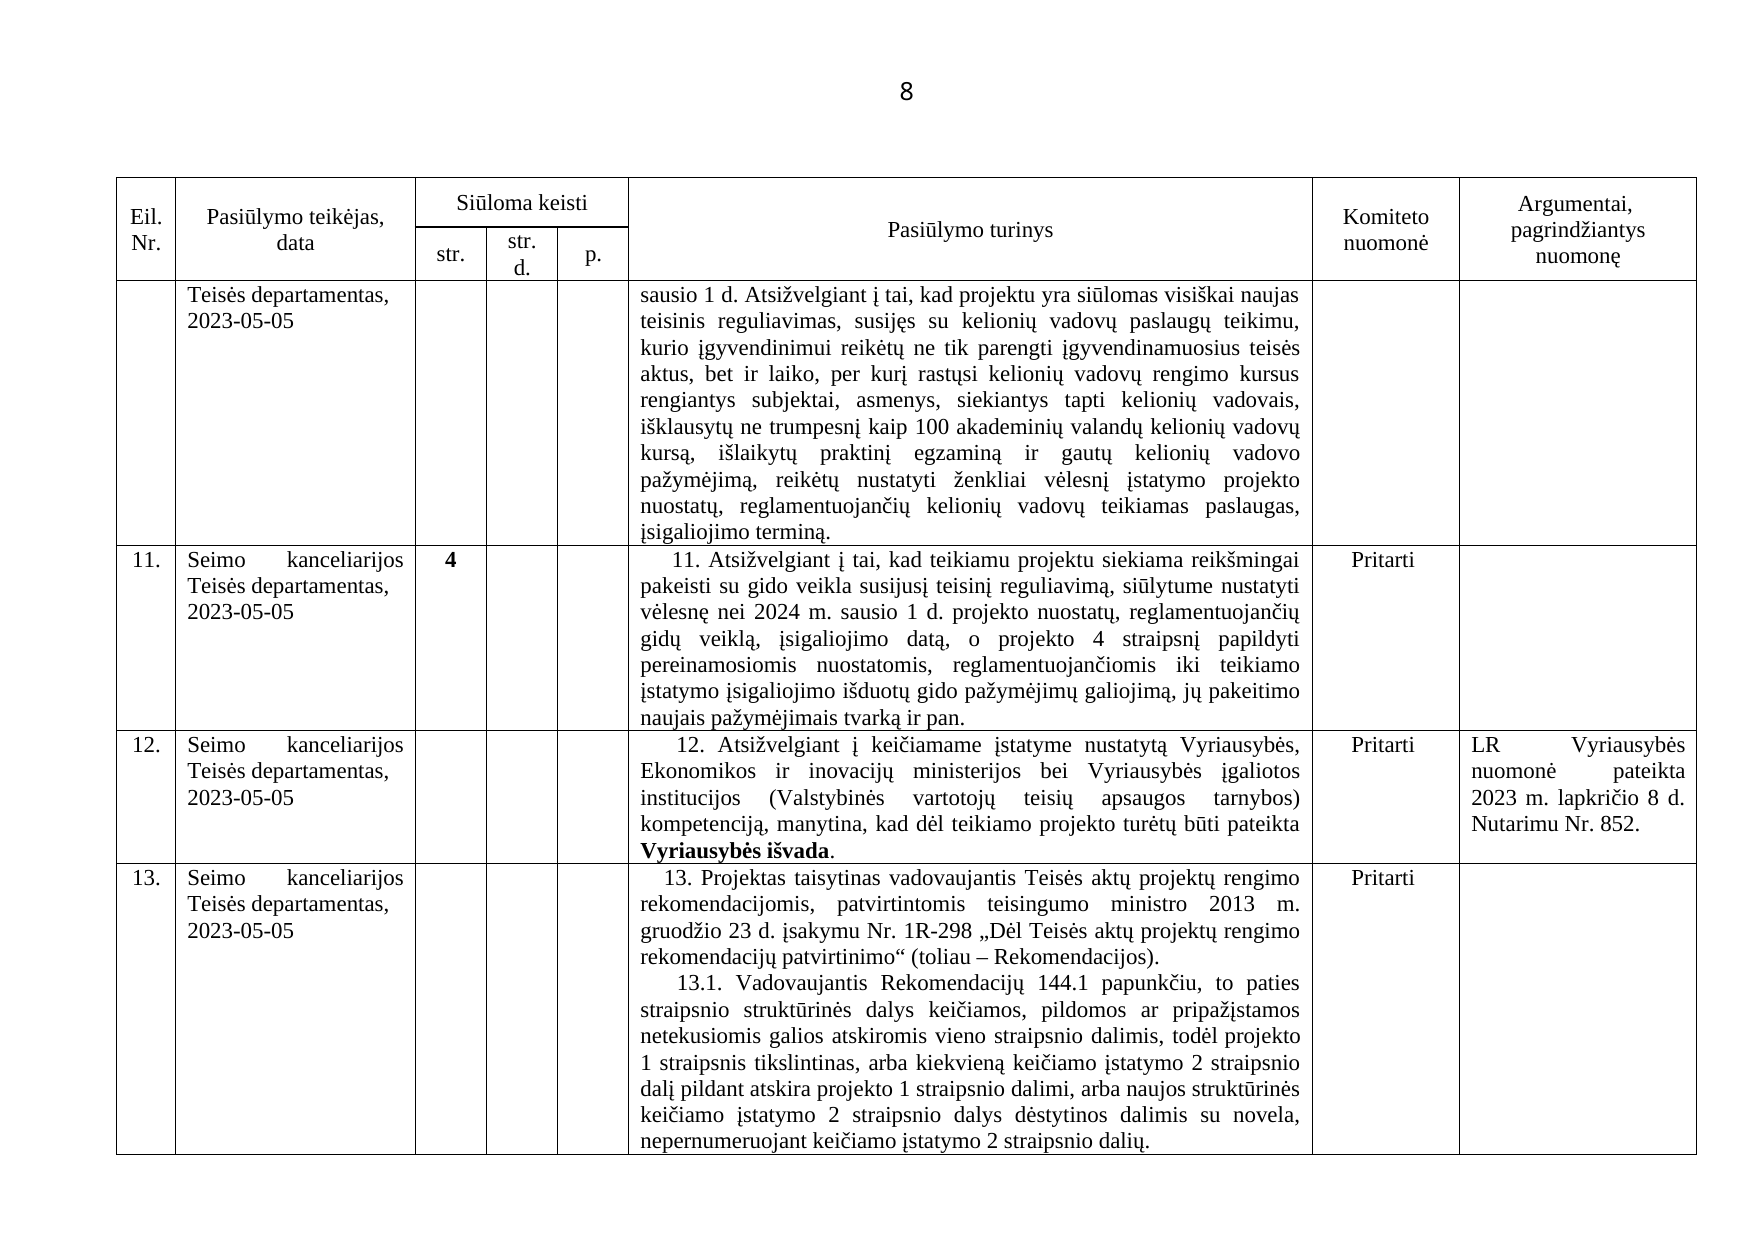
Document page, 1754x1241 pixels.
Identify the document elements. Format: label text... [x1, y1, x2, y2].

table_cell Seimo kanceliarijos Teisės departamentas, 2023-05-05 [176, 546, 415, 730]
table_cell [1460, 864, 1696, 1154]
table_cell [487, 281, 557, 545]
table_cell 4 [416, 546, 486, 730]
table_header Argumentai, pagrindžiantys nuomonę [1460, 178, 1696, 280]
table_cell sausio 1 d. Atsižvelgiant į tai, kad projektu yra siūlomas visiškai naujas teisinis reguliavimas, susijęs su kelionių vadovų paslaugų teikimu, kurio įgyvendinimui reikėtų ne tik parengti įgyvendinamuosius teisės aktus, bet ir laiko, per kurį rastųsi kelionių vadovų rengimo kursus rengiantys subjektai, asmenys, siekiantys tapti kelionių vadovais, išklausytų ne trumpesnį kaip 100 akademinių valandų kelionių vadovų kursą, išlaikytų praktinį egzaminą ir gautų kelionių vadovo pažymėjimą, reikėtų nustatyti ženkliai vėlesnį įstatymo projekto nuostatų, reglamentuojančių kelionių vadovų teikiamas paslaugas, įsigaliojimo terminą. [629, 281, 1312, 545]
table_cell 13. [117, 864, 175, 1154]
table_header Pasiūlymo turinys [629, 178, 1312, 280]
table_cell 12. Atsižvelgiant į keičiamame įstatyme nustatytą Vyriausybės, Ekonomikos ir inovacijų ministerijos bei Vyriausybės įgaliotos institucijos (Valstybinės vartotojų teisių apsaugos tarnybos) kompetenciją, manytina, kad dėl teikiamo projekto turėtų būti pateikta Vyriausybės išvada. [629, 731, 1312, 863]
table_cell [558, 281, 628, 545]
table_cell [558, 731, 628, 863]
table_cell [487, 546, 557, 730]
table_cell [487, 731, 557, 863]
table_cell p. [558, 228, 628, 280]
table_cell 11. Atsižvelgiant į tai, kad teikiamu projektu siekiama reikšmingai pakeisti su gido veikla susijusį teisinį reguliavimą, siūlytume nustatyti vėlesnę nei 2024 m. sausio 1 d. projekto nuostatų, reglamentuojančių gidų veiklą, įsigaliojimo datą, o projekto 4 straipsnį papildyti pereinamosiomis nuostatomis, reglamentuojančiomis iki teikiamo įstatymo įsigaliojimo išduotų gido pažymėjimų galiojimą, jų pakeitimo naujais pažymėjimais tvarką ir pan. [629, 546, 1312, 730]
table_cell str. [416, 228, 486, 280]
table_cell [558, 546, 628, 730]
table_header Eil. Nr. [117, 178, 175, 280]
table_cell str. d. [487, 228, 557, 280]
table_cell [416, 281, 486, 545]
table_cell Teisės departamentas, 2023-05-05 [176, 281, 415, 545]
table_cell 13. Projektas taisytinas vadovaujantis Teisės aktų projektų rengimo rekomendacijomis, patvirtintomis teisingumo ministro 2013 m. gruodžio 23 d. įsakymu Nr. 1R-298 „Dėl Teisės aktų projektų rengimo rekomendacijų patvirtinimo“ (toliau – Rekomendacijos). 13.1. Vadovaujantis Rekomendacijų 144.1 papunkčiu, to paties straipsnio struktūrinės dalys keičiamos, pildomos ar pripažįstamos netekusiomis galios atskiromis vieno straipsnio dalimis, todėl projekto 1 straipsnis tikslintinas, arba kiekvieną keičiamo įstatymo 2 straipsnio dalį pildant atskira projekto 1 straipsnio dalimi, arba naujos struktūrinės keičiamo įstatymo 2 straipsnio dalys dėstytinos dalimis su novela, nepernumeruojant keičiamo įstatymo 2 straipsnio dalių. [629, 864, 1312, 1154]
table_cell [117, 281, 175, 545]
table_cell Pritarti [1313, 864, 1459, 1154]
table_cell [1460, 281, 1696, 545]
table_header Pasiūlymo teikėjas, data [176, 178, 415, 280]
table_cell [416, 731, 486, 863]
table_cell Pritarti [1313, 546, 1459, 730]
table_cell [1460, 546, 1696, 730]
table_cell Pritarti [1313, 731, 1459, 863]
table_cell LR Vyriausybės nuomonė pateikta 2023 m. lapkričio 8 d. Nutarimu Nr. 852. [1460, 731, 1696, 863]
table_cell [416, 864, 486, 1154]
table_header Siūloma keisti [416, 178, 628, 226]
table_cell [558, 864, 628, 1154]
table_header Komiteto nuomonė [1313, 178, 1459, 280]
table_cell [487, 864, 557, 1154]
table_cell Seimo kanceliarijos Teisės departamentas, 2023-05-05 [176, 731, 415, 863]
table_cell Seimo kanceliarijos Teisės departamentas, 2023-05-05 [176, 864, 415, 1154]
table_cell [1313, 281, 1459, 545]
table_cell 12. [117, 731, 175, 863]
table_cell 11. [117, 546, 175, 730]
